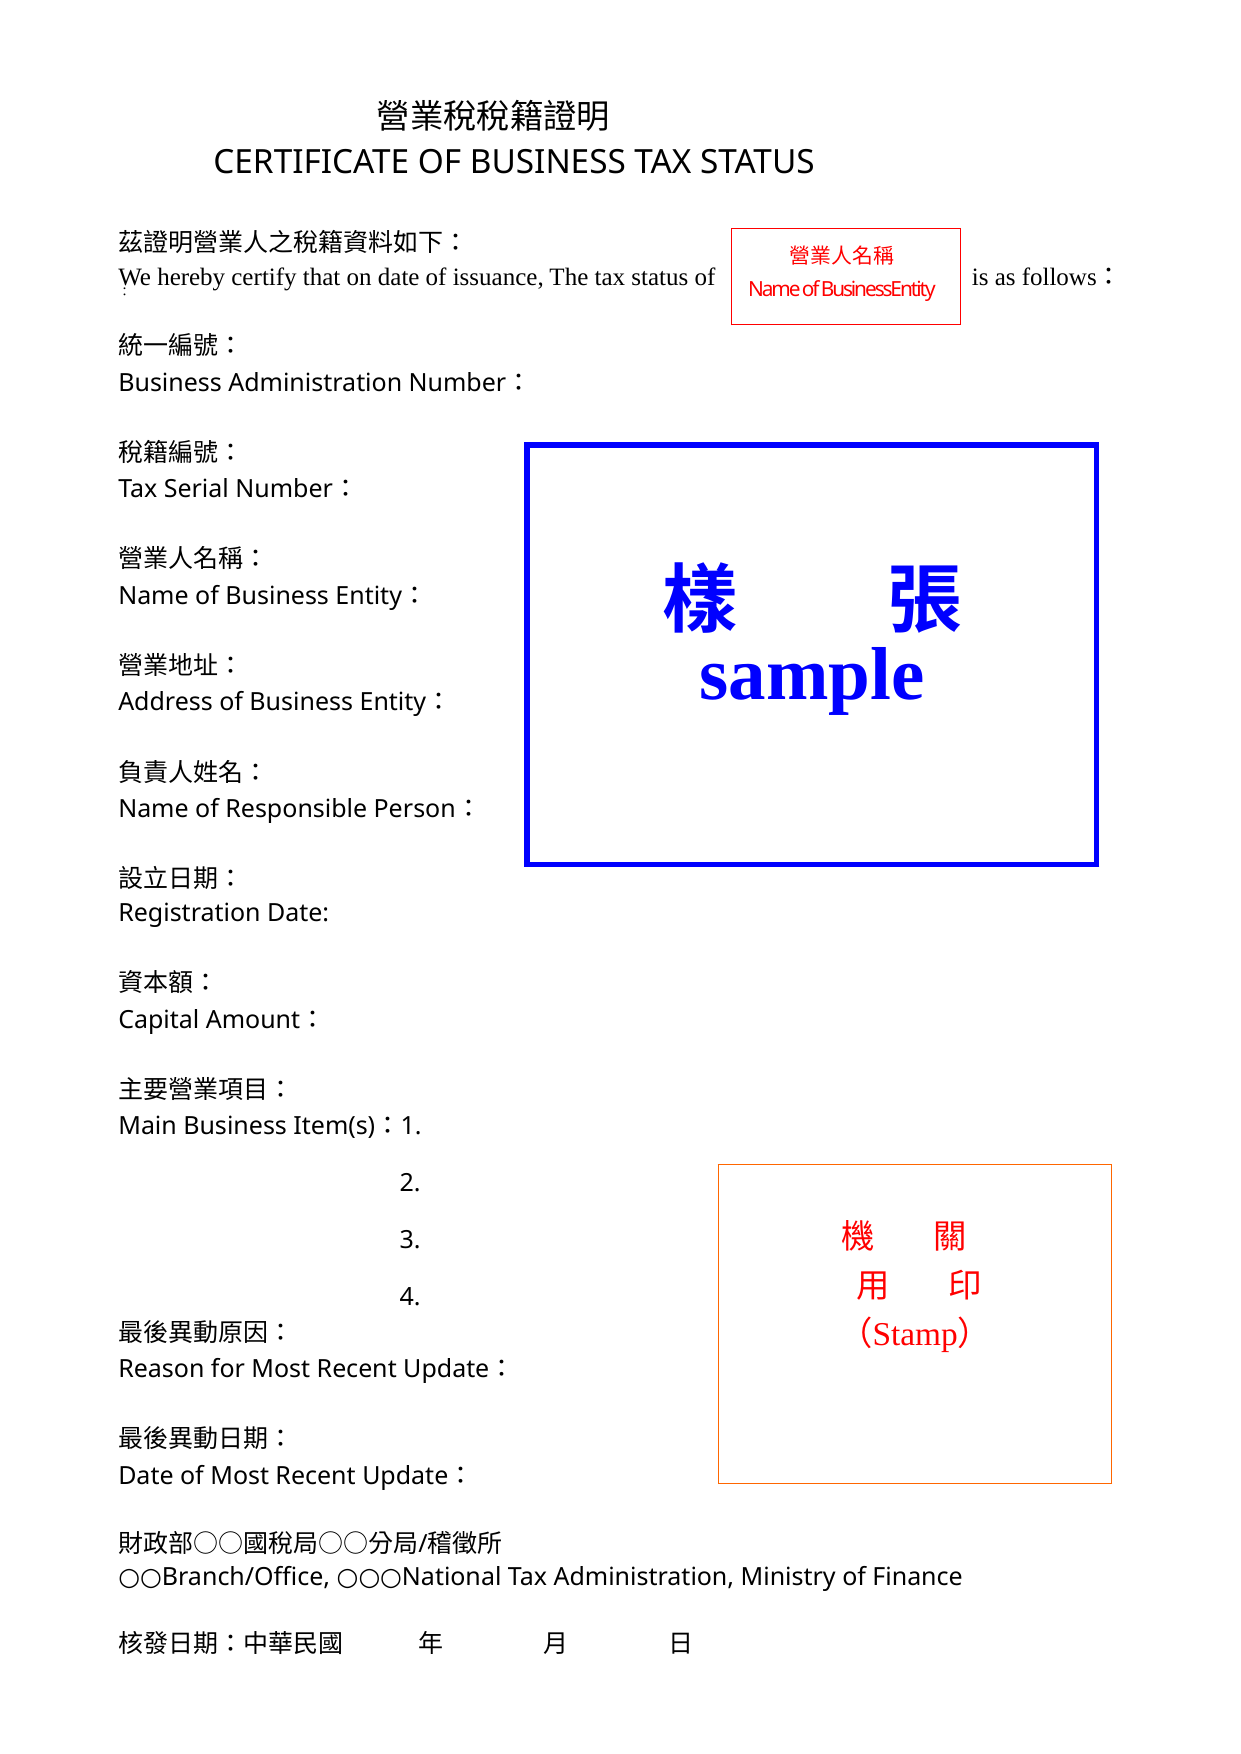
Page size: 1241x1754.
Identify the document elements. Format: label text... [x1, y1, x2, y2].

text [530, 752, 1094, 788]
text 主要營業項目： [118, 1069, 1122, 1106]
text [1099, 788, 1122, 824]
text 用 印 [734, 1258, 1096, 1307]
text We hereby certify that on date of issuance, The tax status of [118, 259, 731, 292]
text 營業人名稱 [748, 237, 945, 270]
text [1078, 575, 1094, 611]
text 樣 張 [546, 539, 1078, 648]
text 財政部○○國稅局○○分局/稽徵所 [118, 1525, 1122, 1559]
text 設立日期： [118, 858, 1122, 895]
text 最後異動原因： [118, 1312, 717, 1348]
text 稅籍編號： [118, 432, 1122, 468]
text 營業地址： [118, 645, 524, 682]
text （Stamp） [734, 1307, 1096, 1355]
text [1099, 682, 1122, 718]
text [530, 468, 1094, 505]
text [1112, 1278, 1122, 1312]
text 最後異動日期： [118, 1419, 717, 1455]
text 3. [399, 1221, 717, 1256]
text 4. [399, 1278, 717, 1312]
text Name of Business Entity： [118, 575, 524, 611]
text is as follows： [961, 259, 1122, 292]
text [530, 788, 1094, 824]
text CERTIFICATE OF BUSINESS TAX STATUS [118, 138, 868, 183]
text 負責人姓名： [118, 752, 524, 788]
text [1112, 1221, 1122, 1256]
text Capital Amount： [118, 999, 1122, 1035]
text [1099, 575, 1122, 611]
text [530, 539, 546, 575]
text [1099, 539, 1122, 575]
text Date of Most Recent Update： [118, 1455, 1122, 1491]
text 統一編號： [118, 326, 1122, 362]
text [530, 682, 1094, 718]
text ○○Branch/Office, ○○○National Tax Administration, Ministry of Finance [118, 1559, 1122, 1592]
text Registration Date: [118, 895, 1122, 929]
text 營業人名稱： [118, 539, 524, 575]
text sample [546, 666, 833, 708]
text [1112, 1165, 1122, 1199]
text 營業地址： [1099, 645, 1122, 682]
text Name of BusinessEntity [748, 270, 945, 303]
text Reason for Most Recent Update： [118, 1348, 717, 1385]
text 核發日期：中華民國 年 月 日 [118, 1625, 1122, 1659]
text [732, 292, 1122, 326]
text Tax Serial Number： [118, 468, 524, 505]
text Main Business Item(s)：1. [118, 1106, 1122, 1142]
text 營業地址： [530, 645, 875, 682]
text 機 關 [734, 1210, 1096, 1258]
text ： [118, 292, 731, 326]
text 資本額： [118, 963, 1122, 999]
text Name of Responsible Person： [118, 788, 524, 824]
text [1078, 539, 1094, 575]
text [1112, 1312, 1122, 1348]
text sample [843, 668, 856, 696]
text Address of Business Entity： [118, 682, 524, 718]
text Business Administration Number： [118, 362, 1122, 398]
text sample [843, 666, 1078, 708]
text 2. [399, 1165, 717, 1199]
text 營業稅稅籍證明 [307, 89, 1122, 138]
text [1099, 468, 1122, 505]
text [530, 575, 546, 611]
text [1112, 1419, 1122, 1455]
text 營業地址： [886, 645, 1094, 682]
text [1099, 752, 1122, 788]
text 茲證明營業人之稅籍資料如下： [118, 223, 1122, 259]
